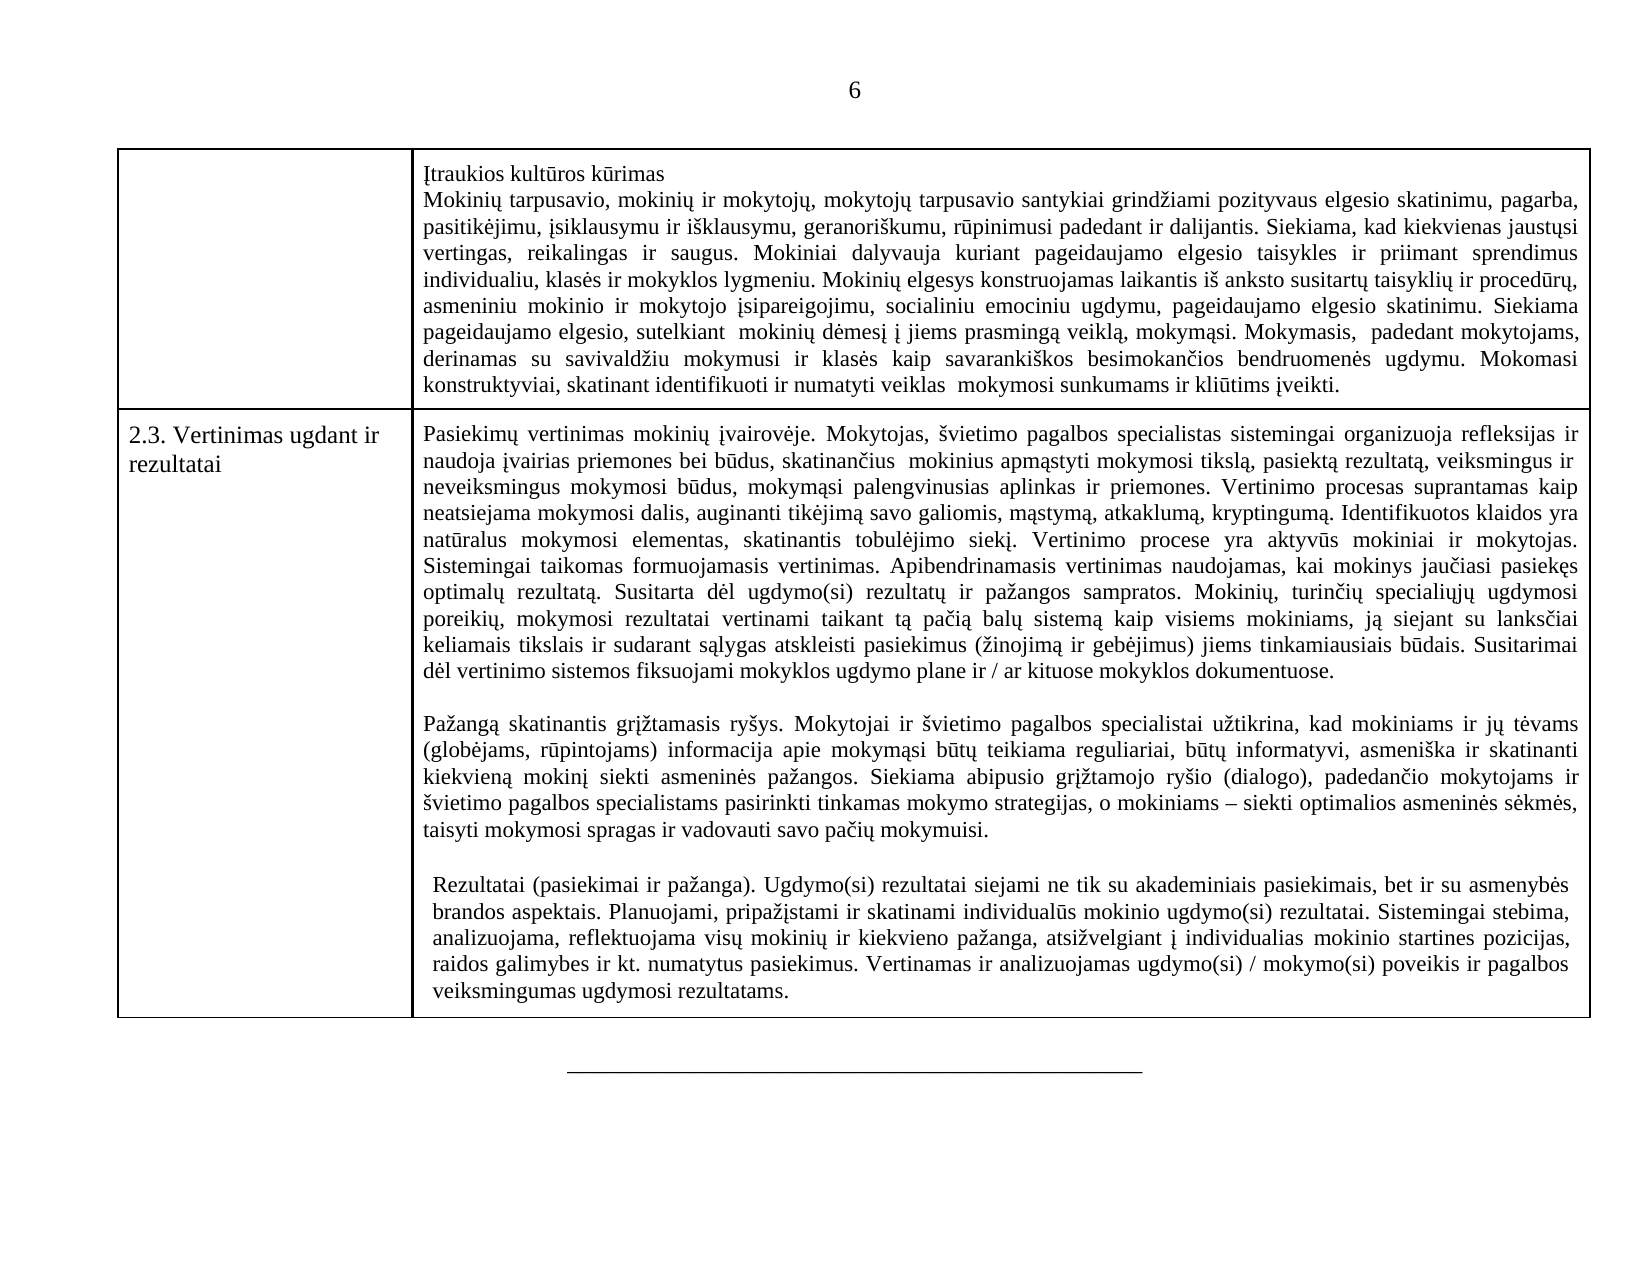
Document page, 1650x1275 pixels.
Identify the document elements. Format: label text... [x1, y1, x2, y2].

table_cell Įtraukios kultūros kūrimas Mokinių tarpusavio, mokinių ir mokytojų, mokytojų tarpusavio santykiai grindžiami pozityvaus elgesio skatinimu, pagarba, pasitikėjimu, įsiklausymu ir išklausymu, geranoriškumu, rūpinimusi padedant ir dalijantis. Siekiama, kad kiekvienas jaustųsi vertingas, reikalingas ir saugus. Mokiniai dalyvauja kuriant pageidaujamo elgesio taisykles ir priimant sprendimus individualiu, klasės ir mokyklos lygmeniu. Mokinių elgesys konstruojamas laikantis iš anksto susitartų taisyklių ir procedūrų, asmeniniu mokinio ir mokytojo įsipareigojimu, socialiniu emociniu ugdymu, pageidaujamo elgesio skatinimu. Siekiama pageidaujamo elgesio, sutelkiant mokinių dėmesį į jiems prasmingą veiklą, mokymąsi. Mokymasis, padedant mokytojams, derinamas su savivaldžiu mokymusi ir klasės kaip savarankiškos besimokančios bendruomenės ugdymu. Mokomasi konstruktyviai, skatinant identifikuoti ir numatyti veiklas mokymosi sunkumams ir kliūtims įveikti. [414, 150, 1589, 408]
table_cell Pasiekimų vertinimas mokinių įvairovėje. Mokytojas, švietimo pagalbos specialistas sistemingai organizuoja refleksijas ir naudoja įvairias priemones bei būdus, skatinančius mokinius apmąstyti mokymosi tikslą, pasiektą rezultatą, veiksmingus ir neveiksmingus mokymosi būdus, mokymąsi palengvinusias aplinkas ir priemones. Vertinimo procesas suprantamas kaip neatsiejama mokymosi dalis, auginanti tikėjimą savo galiomis, mąstymą, atkaklumą, kryptingumą. Identifikuotos klaidos yra natūralus mokymosi elementas, skatinantis tobulėjimo siekį. Vertinimo procese yra aktyvūs mokiniai ir mokytojas. Sistemingai taikomas formuojamasis vertinimas. Apibendrinamasis vertinimas naudojamas, kai mokinys jaučiasi pasiekęs optimalų rezultatą. Susitarta dėl ugdymo(si) rezultatų ir pažangos sampratos. Mokinių, turinčių specialiųjų ugdymosi poreikių, mokymosi rezultatai vertinami taikant tą pačią balų sistemą kaip visiems mokiniams, ją siejant su lanksčiai keliamais tikslais ir sudarant sąlygas atskleisti pasiekimus (žinojimą ir gebėjimus) jiems tinkamiausiais būdais. Susitarimai dėl vertinimo sistemos fiksuojami mokyklos ugdymo plane ir / ar kituose mokyklos dokumentuose. Pažangą skatinantis grįžtamasis ryšys. Mokytojai ir švietimo pagalbos specialistai užtikrina, kad mokiniams ir jų tėvams (globėjams, rūpintojams) informacija apie mokymąsi būtų teikiama reguliariai, būtų informatyvi, asmeniška ir skatinanti kiekvieną mokinį siekti asmeninės pažangos. Siekiama abipusio grįžtamojo ryšio (dialogo), padedančio mokytojams ir švietimo pagalbos specialistams pasirinkti tinkamas mokymo strategijas, o mokiniams – siekti optimalios asmeninės sėkmės, taisyti mokymosi spragas ir vadovauti savo pačių mokymuisi. Rezultatai (pasiekimai ir pažanga). Ugdymo(si) rezultatai siejami ne tik su akademiniais pasiekimais, bet ir su asmenybės brandos aspektais. Planuojami, pripažįstami ir skatinami individualūs mokinio ugdymo(si) rezultatai. Sistemingai stebima, analizuojama, reflektuojama visų mokinių ir kiekvieno pažanga, atsižvelgiant į individualias mokinio startines pozicijas, raidos galimybes ir kt. numatytus pasiekimus. Vertinamas ir analizuojamas ugdymo(si) / mokymo(si) poveikis ir pagalbos veiksmingumas ugdymosi rezultatams. [414, 410, 1589, 1017]
table_cell [119, 518, 411, 1017]
text ______________________________________________ [118, 1047, 1591, 1075]
table_cell 2.3. Vertinimas ugdant ir rezultatai [119, 410, 411, 517]
table_cell [119, 150, 411, 408]
